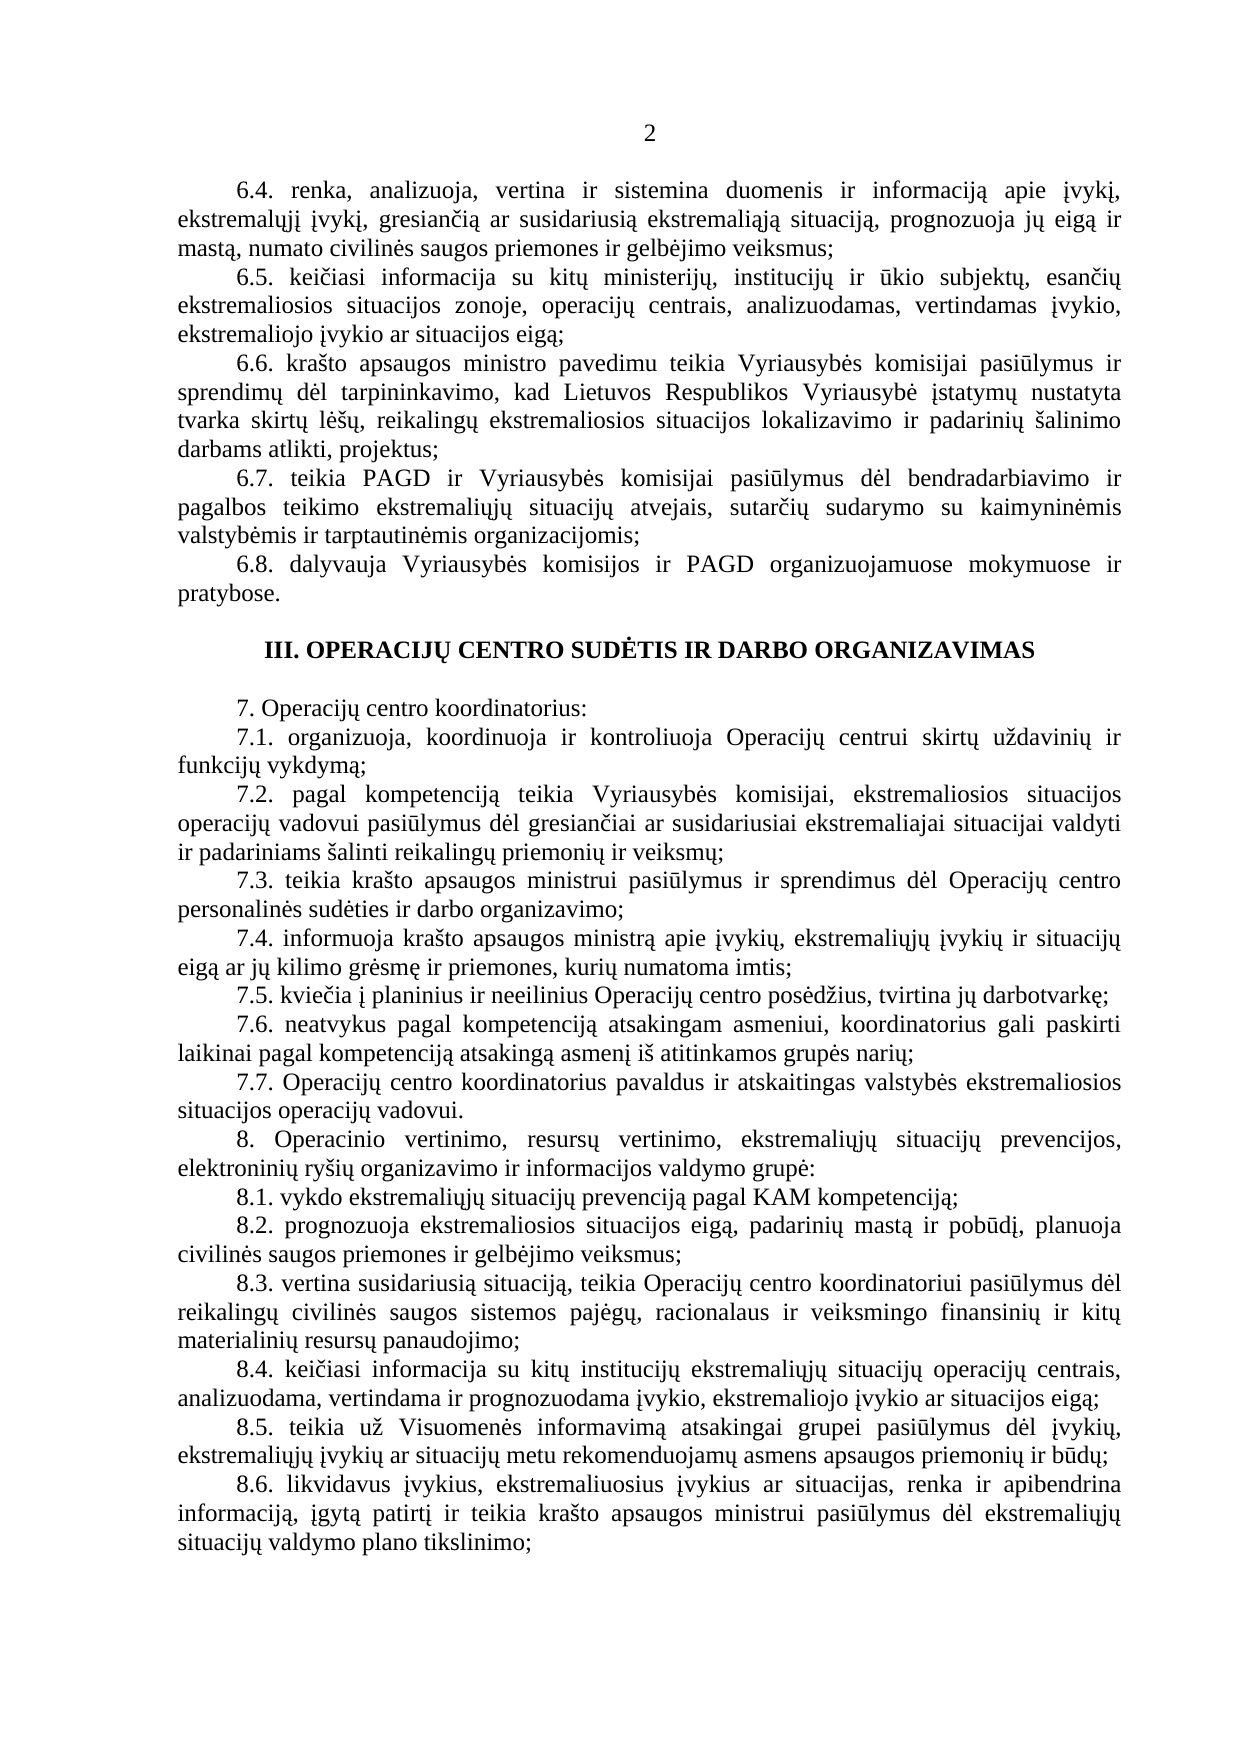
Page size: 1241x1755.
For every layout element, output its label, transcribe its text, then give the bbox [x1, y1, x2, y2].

text 8.3. vertina susidariusią situaciją, teikia Operacijų centro koordinatoriui pasiūlymus dėl reikalingų civilinės saugos sistemos pajėgų, racionalaus ir veiksmingo finansinių ir kitų materialinių resursų panaudojimo; [177, 1268, 1122, 1354]
text 6.7. teikia PAGD ir Vyriausybės komisijai pasiūlymus dėl bendradarbiavimo ir pagalbos teikimo ekstremaliųjų situacijų atvejais, sutarčių sudarymo su kaimyninėmis valstybėmis ir tarptautinėmis organizacijomis; [177, 463, 1122, 549]
text 8.6. likvidavus įvykius, ekstremaliuosius įvykius ar situacijas, renka ir apibendrina informaciją, įgytą patirtį ir teikia krašto apsaugos ministrui pasiūlymus dėl ekstremaliųjų situacijų valdymo plano tikslinimo; [177, 1469, 1122, 1556]
text 8. Operacinio vertinimo, resursų vertinimo, ekstremaliųjų situacijų prevencijos, elektroninių ryšių organizavimo ir informacijos valdymo grupė: [177, 1124, 1122, 1182]
text 8.2. prognozuoja ekstremaliosios situacijos eigą, padarinių mastą ir pobūdį, planuoja civilinės saugos priemones ir gelbėjimo veiksmus; [177, 1211, 1122, 1268]
text 7.2. pagal kompetenciją teikia Vyriausybės komisijai, ekstremaliosios situacijos operacijų vadovui pasiūlymus dėl gresiančiai ar susidariusiai ekstremaliajai situacijai valdyti ir padariniams šalinti reikalingų priemonių ir veiksmų; [177, 779, 1122, 866]
text 6.6. krašto apsaugos ministro pavedimu teikia Vyriausybės komisijai pasiūlymus ir sprendimų dėl tarpininkavimo, kad Lietuvos Respublikos Vyriausybė įstatymų nustatyta tvarka skirtų lėšų, reikalingų ekstremaliosios situacijos lokalizavimo ir padarinių šalinimo darbams atlikti, projektus; [177, 348, 1122, 463]
text 7. Operacijų centro koordinatorius: [177, 693, 1122, 722]
text 8.1. vykdo ekstremaliųjų situacijų prevenciją pagal KAM kompetenciją; [177, 1182, 1122, 1211]
text 6.5. keičiasi informacija su kitų ministerijų, institucijų ir ūkio subjektų, esančių ekstremaliosios situacijos zonoje, operacijų centrais, analizuodamas, vertindamas įvykio, ekstremaliojo įvykio ar situacijos eigą; [177, 262, 1122, 348]
text 6.4. renka, analizuoja, vertina ir sistemina duomenis ir informaciją apie įvykį, ekstremalųjį įvykį, gresiančią ar susidariusią ekstremaliąją situaciją, prognozuoja jų eigą ir mastą, numato civilinės saugos priemones ir gelbėjimo veiksmus; [177, 176, 1122, 262]
text 6.8. dalyvauja Vyriausybės komisijos ir PAGD organizuojamuose mokymuose ir pratybose. [177, 549, 1122, 607]
text 8.5. teikia už Visuomenės informavimą atsakingai grupei pasiūlymus dėl įvykių, ekstremaliųjų įvykių ar situacijų metu rekomenduojamų asmens apsaugos priemonių ir būdų; [177, 1412, 1122, 1469]
text III. OPERACIJŲ CENTRO SUDĖTIS IR DARBO ORGANIZAVIMAS [177, 636, 1122, 664]
text 7.1. organizuoja, koordinuoja ir kontroliuoja Operacijų centrui skirtų uždavinių ir funkcijų vykdymą; [177, 722, 1122, 779]
text 7.5. kviečia į planinius ir neeilinius Operacijų centro posėdžius, tvirtina jų darbotvarkę; [177, 981, 1122, 1009]
text 7.7. Operacijų centro koordinatorius pavaldus ir atskaitingas valstybės ekstremaliosios situacijos operacijų vadovui. [177, 1067, 1122, 1124]
text 7.3. teikia krašto apsaugos ministrui pasiūlymus ir sprendimus dėl Operacijų centro personalinės sudėties ir darbo organizavimo; [177, 866, 1122, 923]
text 7.4. informuoja krašto apsaugos ministrą apie įvykių, ekstremaliųjų įvykių ir situacijų eigą ar jų kilimo grėsmę ir priemones, kurių numatoma imtis; [177, 923, 1122, 981]
text 7.6. neatvykus pagal kompetenciją atsakingam asmeniui, koordinatorius gali paskirti laikinai pagal kompetenciją atsakingą asmenį iš atitinkamos grupės narių; [177, 1009, 1122, 1067]
text 8.4. keičiasi informacija su kitų institucijų ekstremaliųjų situacijų operacijų centrais, analizuodama, vertindama ir prognozuodama įvykio, ekstremaliojo įvykio ar situacijos eigą; [177, 1354, 1122, 1412]
